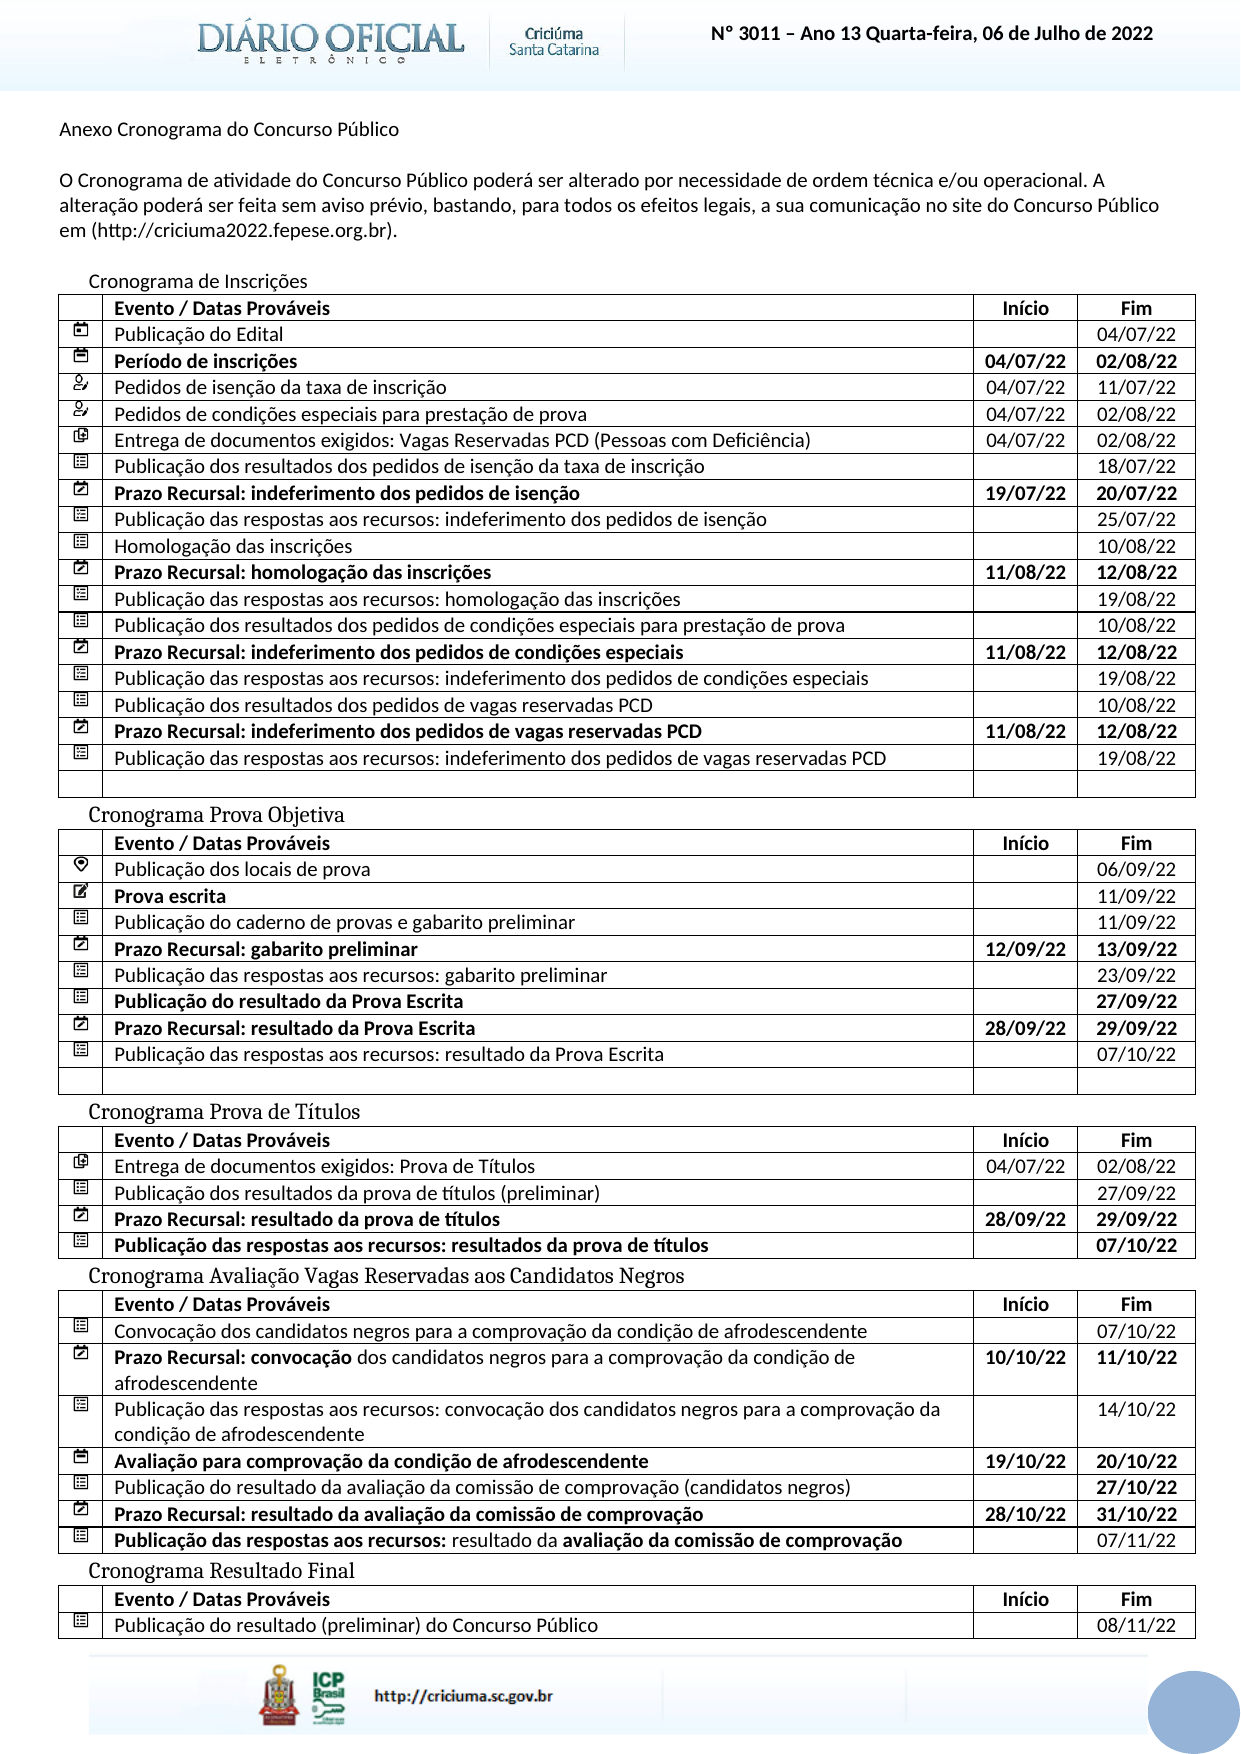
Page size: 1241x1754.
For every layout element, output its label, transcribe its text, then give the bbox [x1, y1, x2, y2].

table_cell [59, 1318, 102, 1343]
table_cell [1078, 771, 1195, 797]
table_cell 12/08/22 [1078, 560, 1195, 585]
table_cell Publicação do resultado da Prova Escrita [103, 989, 973, 1014]
table_header Início [974, 1291, 1077, 1317]
table_header Evento / Datas Prováveis [103, 1291, 973, 1317]
table_cell 29/09/22 [1078, 1206, 1195, 1232]
table_cell [974, 1318, 1077, 1343]
table_cell [59, 1015, 102, 1041]
table_cell 27/09/22 [1078, 989, 1195, 1014]
table_cell [59, 962, 102, 988]
table_header Evento / Datas Prováveis [103, 295, 973, 320]
table_cell [974, 1180, 1077, 1205]
table_cell Publicação das respostas aos recursos: resultado da avaliação da comissão de comprovação [103, 1528, 973, 1553]
table_cell [974, 1068, 1077, 1093]
table_header Início [974, 295, 1077, 320]
table_cell [59, 856, 102, 882]
table_cell 19/07/22 [974, 480, 1077, 506]
table_cell [59, 613, 102, 638]
table_cell 27/09/22 [1078, 1180, 1195, 1205]
table_cell Publicação dos resultados da prova de títulos (preliminar) [103, 1180, 973, 1205]
table_cell 10/08/22 [1078, 533, 1195, 558]
table_cell [59, 533, 102, 558]
table_cell [1078, 1068, 1195, 1093]
table_cell Prazo Recursal: indeferimento dos pedidos de vagas reservadas PCD [103, 718, 973, 744]
table_cell 07/11/22 [1078, 1528, 1195, 1553]
table_cell 28/09/22 [974, 1206, 1077, 1232]
table_cell Publicação do Edital [103, 321, 973, 347]
table_cell [59, 639, 102, 664]
table_cell 28/10/22 [974, 1501, 1077, 1526]
table_cell 04/07/22 [1078, 321, 1195, 347]
table_cell [974, 665, 1077, 691]
table_cell Publicação das respostas aos recursos: resultado da Prova Escrita [103, 1042, 973, 1067]
table_header Evento / Datas Prováveis [103, 830, 973, 855]
table_cell [59, 1068, 102, 1093]
table_cell Prazo Recursal: resultado da Prova Escrita [103, 1015, 973, 1041]
text O Cronograma de atividade do Concurso Público poderá ser alterado por necessidade de ordem técnica e/ou operacional. A alteração poderá ser feita sem aviso prévio, bastando, para todos os efeitos legais, a sua comunicação no site do Concurso Público em (http://criciuma2022.fepese.org.br). [59, 167, 1181, 243]
table_header [59, 1586, 102, 1612]
table_cell [974, 321, 1077, 347]
table_cell 04/07/22 [974, 401, 1077, 426]
table_cell Entrega de documentos exigidos: Vagas Reservadas PCD (Pessoas com Deficiência) [103, 427, 973, 453]
table_cell [974, 613, 1077, 638]
table_header Fim [1078, 1586, 1195, 1612]
table_cell [59, 1042, 102, 1067]
table_cell [59, 692, 102, 717]
table_cell 29/09/22 [1078, 1015, 1195, 1041]
table_cell Publicação dos locais de prova [103, 856, 973, 882]
table_cell [59, 1501, 102, 1526]
table_cell [59, 883, 102, 908]
table_cell [59, 454, 102, 479]
table_cell Pedidos de isenção da taxa de inscrição [103, 374, 973, 400]
table_cell Período de inscrições [103, 348, 973, 373]
table_cell 27/10/22 [1078, 1475, 1195, 1500]
table_header Fim [1078, 295, 1195, 320]
table_cell [974, 1042, 1077, 1067]
table_cell [974, 1475, 1077, 1500]
table_cell Pedidos de condições especiais para prestação de prova [103, 401, 973, 426]
table_cell 04/07/22 [974, 1153, 1077, 1179]
table_cell [59, 321, 102, 347]
table_cell 11/07/22 [1078, 374, 1195, 400]
table_cell [59, 1180, 102, 1205]
table_cell 25/07/22 [1078, 507, 1195, 532]
table_cell [974, 962, 1077, 988]
table_cell 12/08/22 [1078, 718, 1195, 744]
table_cell 04/07/22 [974, 374, 1077, 400]
table_cell 04/07/22 [974, 348, 1077, 373]
table_cell [974, 989, 1077, 1014]
table_cell 07/10/22 [1078, 1318, 1195, 1343]
table_cell 11/09/22 [1078, 883, 1195, 908]
table_cell [59, 1448, 102, 1473]
table_cell 07/10/22 [1078, 1042, 1195, 1067]
table_header [59, 1291, 102, 1317]
table_header [59, 1127, 102, 1152]
table_cell Prazo Recursal: convocação dos candidatos negros para a comprovação da condição de afrodescendente [103, 1344, 973, 1395]
table_cell 11/10/22 [1078, 1344, 1195, 1395]
table_cell 12/08/22 [1078, 639, 1195, 664]
table_cell 14/10/22 [1078, 1396, 1195, 1447]
table_cell 10/08/22 [1078, 613, 1195, 638]
table_cell 19/08/22 [1078, 745, 1195, 770]
table_cell 11/08/22 [974, 560, 1077, 585]
table_cell 08/11/22 [1078, 1613, 1195, 1638]
table_cell 11/09/22 [1078, 909, 1195, 935]
table_cell 02/08/22 [1078, 348, 1195, 373]
table_cell Publicação das respostas aos recursos: indeferimento dos pedidos de condições especiais [103, 665, 973, 691]
table_cell Homologação das inscrições [103, 533, 973, 558]
text Cronograma Prova de Títulos [89, 1099, 1181, 1125]
table_cell Prazo Recursal: homologação das inscrições [103, 560, 973, 585]
table_cell [59, 936, 102, 961]
table_cell 10/10/22 [974, 1344, 1077, 1395]
table_header Fim [1078, 1291, 1195, 1317]
text Cronograma Prova Objetiva [89, 802, 1181, 828]
table_header Início [974, 830, 1077, 855]
table_cell Publicação das respostas aos recursos: convocação dos candidatos negros para a comprovação da condição de afrodescendente [103, 1396, 973, 1447]
table_header Fim [1078, 1127, 1195, 1152]
table_cell [103, 771, 973, 797]
table_cell [59, 745, 102, 770]
table_cell [59, 771, 102, 797]
table_cell [974, 533, 1077, 558]
table_cell [59, 1206, 102, 1232]
table_cell 18/07/22 [1078, 454, 1195, 479]
table_cell [974, 692, 1077, 717]
table_cell Prazo Recursal: indeferimento dos pedidos de condições especiais [103, 639, 973, 664]
table_cell 20/07/22 [1078, 480, 1195, 506]
table_cell Prova escrita [103, 883, 973, 908]
table_cell [974, 1528, 1077, 1553]
table_cell [59, 718, 102, 744]
table_cell [974, 909, 1077, 935]
table_cell [59, 1344, 102, 1395]
table_cell [59, 1528, 102, 1553]
text Anexo Cronograma do Concurso Público [59, 116, 1181, 141]
text Cronograma de Inscrições [89, 268, 1181, 294]
table_cell [59, 1475, 102, 1500]
table_cell [59, 480, 102, 506]
table_header Evento / Datas Prováveis [103, 1127, 973, 1152]
table_cell 13/09/22 [1078, 936, 1195, 961]
table_cell [974, 771, 1077, 797]
table_header Início [974, 1127, 1077, 1152]
table_cell 19/08/22 [1078, 665, 1195, 691]
table_cell 19/08/22 [1078, 586, 1195, 611]
table_header Início [974, 1586, 1077, 1612]
text Cronograma Resultado Final [89, 1558, 1181, 1584]
table_cell 28/09/22 [974, 1015, 1077, 1041]
table_cell [59, 348, 102, 373]
table_cell Avaliação para comprovação da condição de afrodescendente [103, 1448, 973, 1473]
table_cell 12/09/22 [974, 936, 1077, 961]
table_cell [59, 1396, 102, 1447]
table_cell Publicação das respostas aos recursos: resultados da prova de títulos [103, 1233, 973, 1258]
table_cell [974, 507, 1077, 532]
table_cell 10/08/22 [1078, 692, 1195, 717]
table_cell [59, 374, 102, 400]
table_cell 04/07/22 [974, 427, 1077, 453]
table_header [59, 830, 102, 855]
table_cell Publicação das respostas aos recursos: indeferimento dos pedidos de vagas reservadas PCD [103, 745, 973, 770]
table_cell 02/08/22 [1078, 401, 1195, 426]
table_cell 11/08/22 [974, 639, 1077, 664]
table_cell Publicação dos resultados dos pedidos de isenção da taxa de inscrição [103, 454, 973, 479]
table_cell 31/10/22 [1078, 1501, 1195, 1526]
table_cell [974, 454, 1077, 479]
table_cell 02/08/22 [1078, 427, 1195, 453]
table_cell [59, 427, 102, 453]
table_cell Prazo Recursal: resultado da avaliação da comissão de comprovação [103, 1501, 973, 1526]
table_cell [103, 1068, 973, 1093]
table_cell Publicação dos resultados dos pedidos de condições especiais para prestação de prova [103, 613, 973, 638]
table_cell Prazo Recursal: resultado da prova de títulos [103, 1206, 973, 1232]
table_cell 19/10/22 [974, 1448, 1077, 1473]
table_header [59, 295, 102, 320]
table_cell [59, 989, 102, 1014]
table_cell 20/10/22 [1078, 1448, 1195, 1473]
table_cell Publicação do resultado (preliminar) do Concurso Público [103, 1613, 973, 1638]
table_cell [974, 883, 1077, 908]
table_cell [974, 586, 1077, 611]
table_cell [59, 1153, 102, 1179]
table_cell Publicação do resultado da avaliação da comissão de comprovação (candidatos negros) [103, 1475, 973, 1500]
table_cell [974, 1233, 1077, 1258]
table_cell Prazo Recursal: indeferimento dos pedidos de isenção [103, 480, 973, 506]
table_header Evento / Datas Prováveis [103, 1586, 973, 1612]
table_cell Publicação dos resultados dos pedidos de vagas reservadas PCD [103, 692, 973, 717]
table_cell 07/10/22 [1078, 1233, 1195, 1258]
table_cell Entrega de documentos exigidos: Prova de Títulos [103, 1153, 973, 1179]
table_cell [59, 507, 102, 532]
table_cell [974, 745, 1077, 770]
table_cell [59, 665, 102, 691]
table_cell 23/09/22 [1078, 962, 1195, 988]
table_cell 06/09/22 [1078, 856, 1195, 882]
table_cell 02/08/22 [1078, 1153, 1195, 1179]
table_cell [59, 586, 102, 611]
table_cell [59, 1233, 102, 1258]
table_cell [59, 560, 102, 585]
table_cell [59, 1613, 102, 1638]
table_cell [974, 856, 1077, 882]
table_cell [59, 909, 102, 935]
table_header Fim [1078, 830, 1195, 855]
table_cell Publicação das respostas aos recursos: homologação das inscrições [103, 586, 973, 611]
table_cell [974, 1396, 1077, 1447]
table_cell [974, 1613, 1077, 1638]
table_cell Publicação do caderno de provas e gabarito preliminar [103, 909, 973, 935]
table_cell Convocação dos candidatos negros para a comprovação da condição de afrodescendente [103, 1318, 973, 1343]
table_cell Prazo Recursal: gabarito preliminar [103, 936, 973, 961]
table_cell [59, 401, 102, 426]
text Cronograma Avaliação Vagas Reservadas aos Candidatos Negros [89, 1263, 1181, 1290]
table_cell 11/08/22 [974, 718, 1077, 744]
table_cell Publicação das respostas aos recursos: gabarito preliminar [103, 962, 973, 988]
table_cell Publicação das respostas aos recursos: indeferimento dos pedidos de isenção [103, 507, 973, 532]
